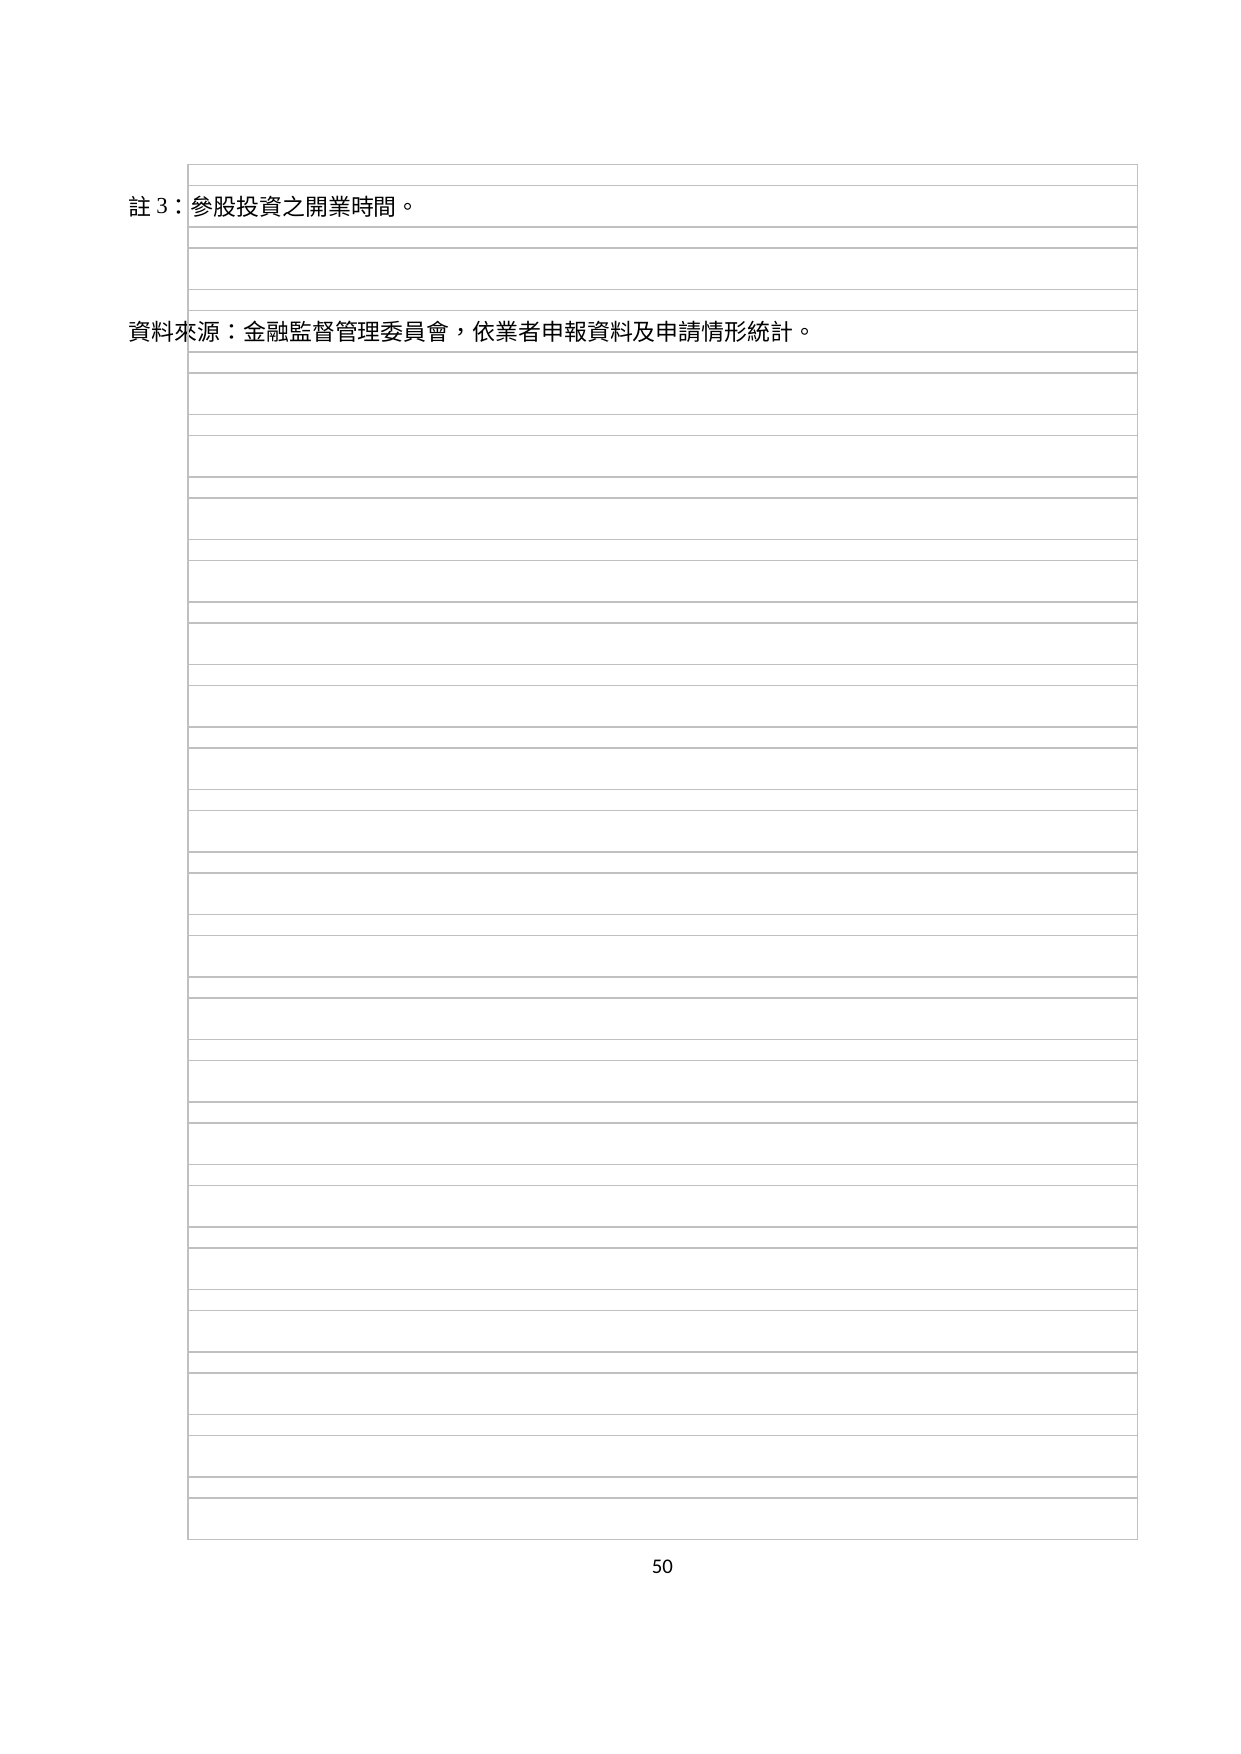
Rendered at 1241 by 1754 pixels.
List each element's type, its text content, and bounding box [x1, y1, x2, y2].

text 資料來源：金融監督管理委員會，依業者申報資料及申請情形統計。 [128, 289, 187, 352]
text 註3：參股投資之開業時間。 [128, 164, 187, 227]
text 註3：參股投資之開業時間。 [189, 186, 1137, 226]
text 註3：參股投資之開業時間。 [189, 165, 1137, 185]
text 資料來源：金融監督管理委員會，依業者申報資料及申請情形統計。 [189, 290, 1137, 310]
text 資料來源：金融監督管理委員會，依業者申報資料及申請情形統計。 [189, 311, 1137, 351]
